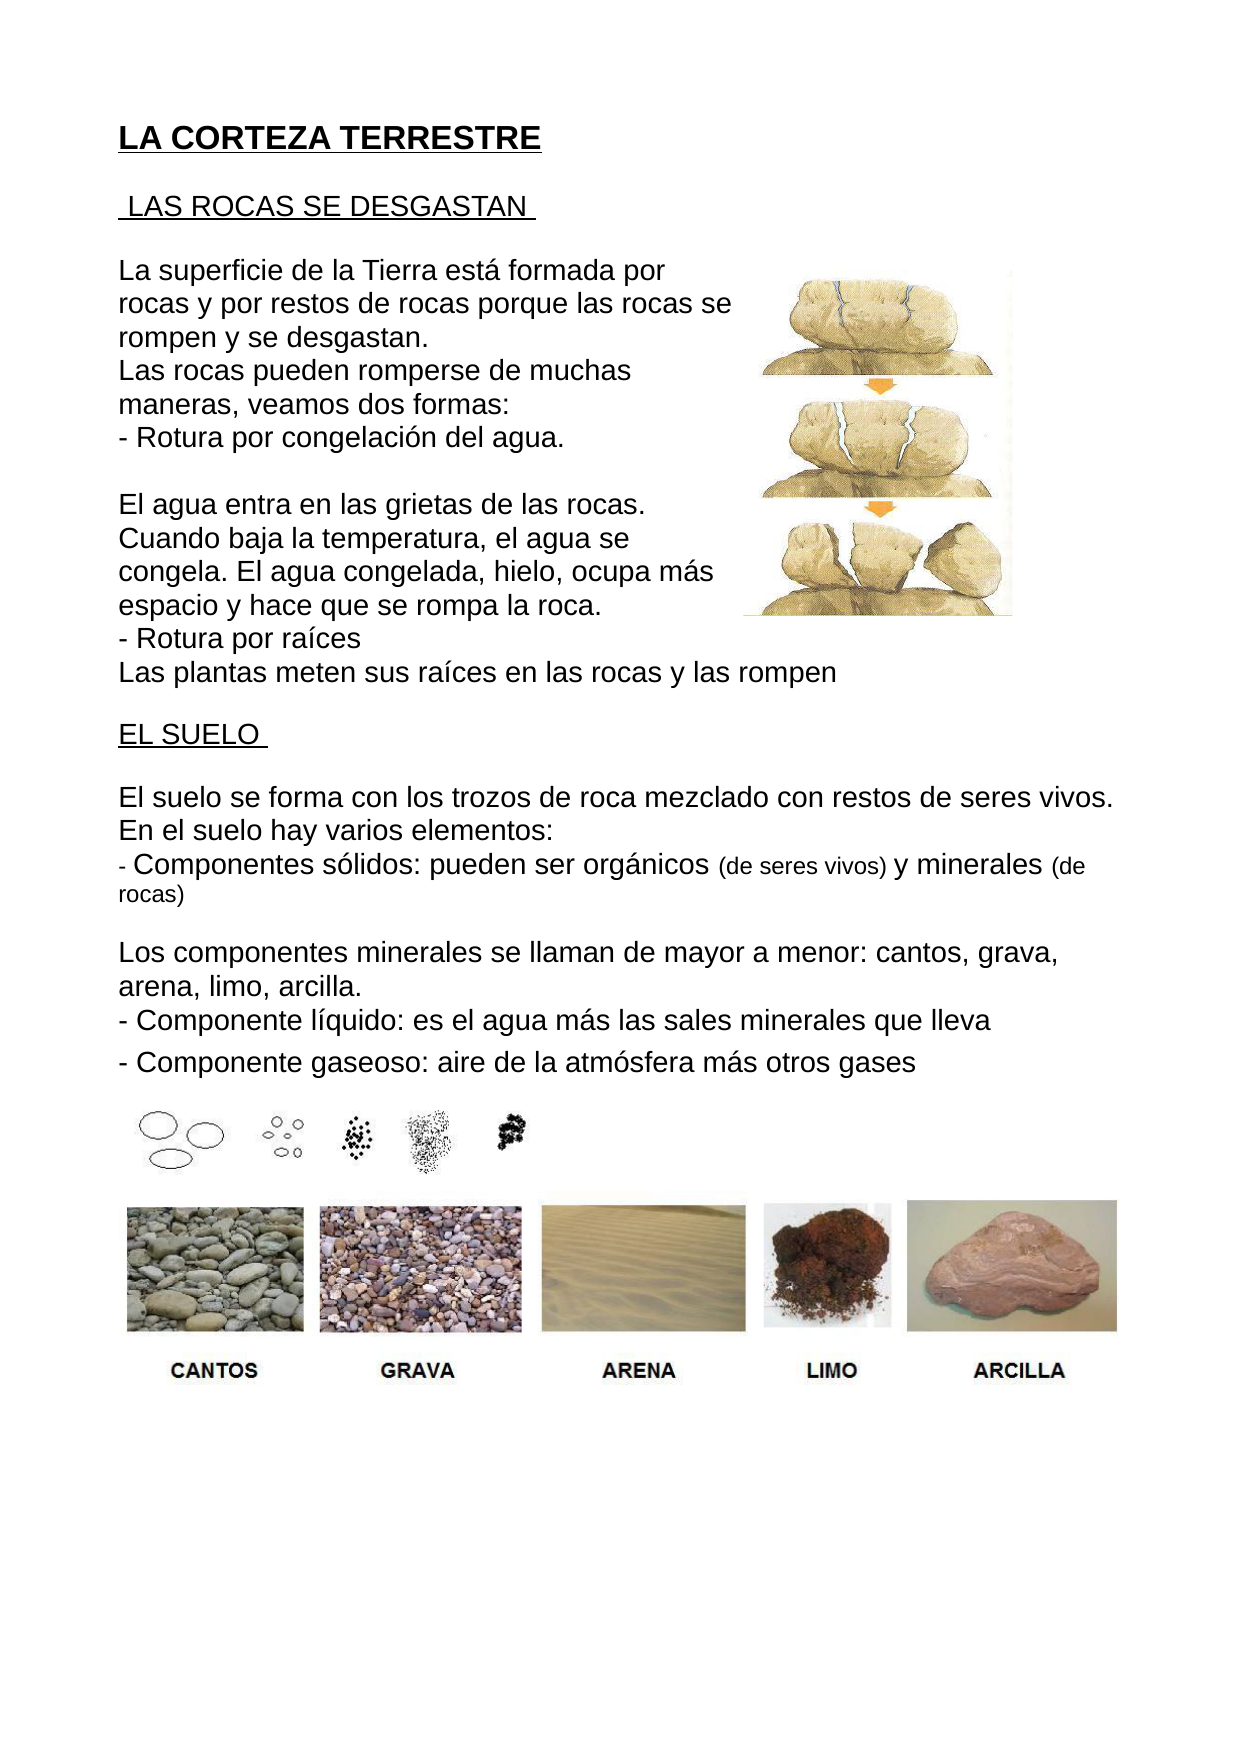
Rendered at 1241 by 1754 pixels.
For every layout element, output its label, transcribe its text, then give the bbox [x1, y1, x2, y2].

text - Rotura por raíces [118, 621, 1122, 655]
text El suelo se forma con los trozos de roca mezclado con restos de seres vivos. [118, 779, 1122, 813]
text - Componentes sólidos: pueden ser orgánicos (de seres vivos) y minerales (de rocas) [118, 847, 1122, 908]
text LA CORTEZA TERRESTRE [118, 118, 1122, 157]
text - Componente gaseoso: aire de la atmósfera más otros gases [118, 1045, 1122, 1078]
text - Componente líquido: es el agua más las sales minerales que lleva [118, 1002, 1122, 1036]
text - Rotura por congelación del agua. [118, 420, 743, 454]
text [1013, 353, 1122, 420]
text En el suelo hay varios elementos: [118, 813, 1122, 847]
text Las rocas pueden romperse de muchas maneras, veamos dos formas: [118, 353, 743, 420]
text LAS ROCAS SE DESGASTAN [118, 185, 1122, 224]
text La superficie de la Tierra está formada por rocas y por restos de rocas porque las rocas se rompen y se desgastan. [118, 252, 1122, 353]
text [1013, 420, 1122, 454]
text Las plantas meten sus raíces en las rocas y las rompen [118, 655, 1122, 688]
text El agua entra en las grietas de las rocas. Cuando baja la temperatura, el agua se congela. El agua congelada, hielo, ocupa más espacio y hace que se rompa la roca. [118, 487, 1122, 621]
text EL SUELO [118, 717, 1122, 751]
text Los componentes minerales se llaman de mayor a menor: cantos, grava, arena, limo, arcilla. [118, 935, 1122, 1002]
